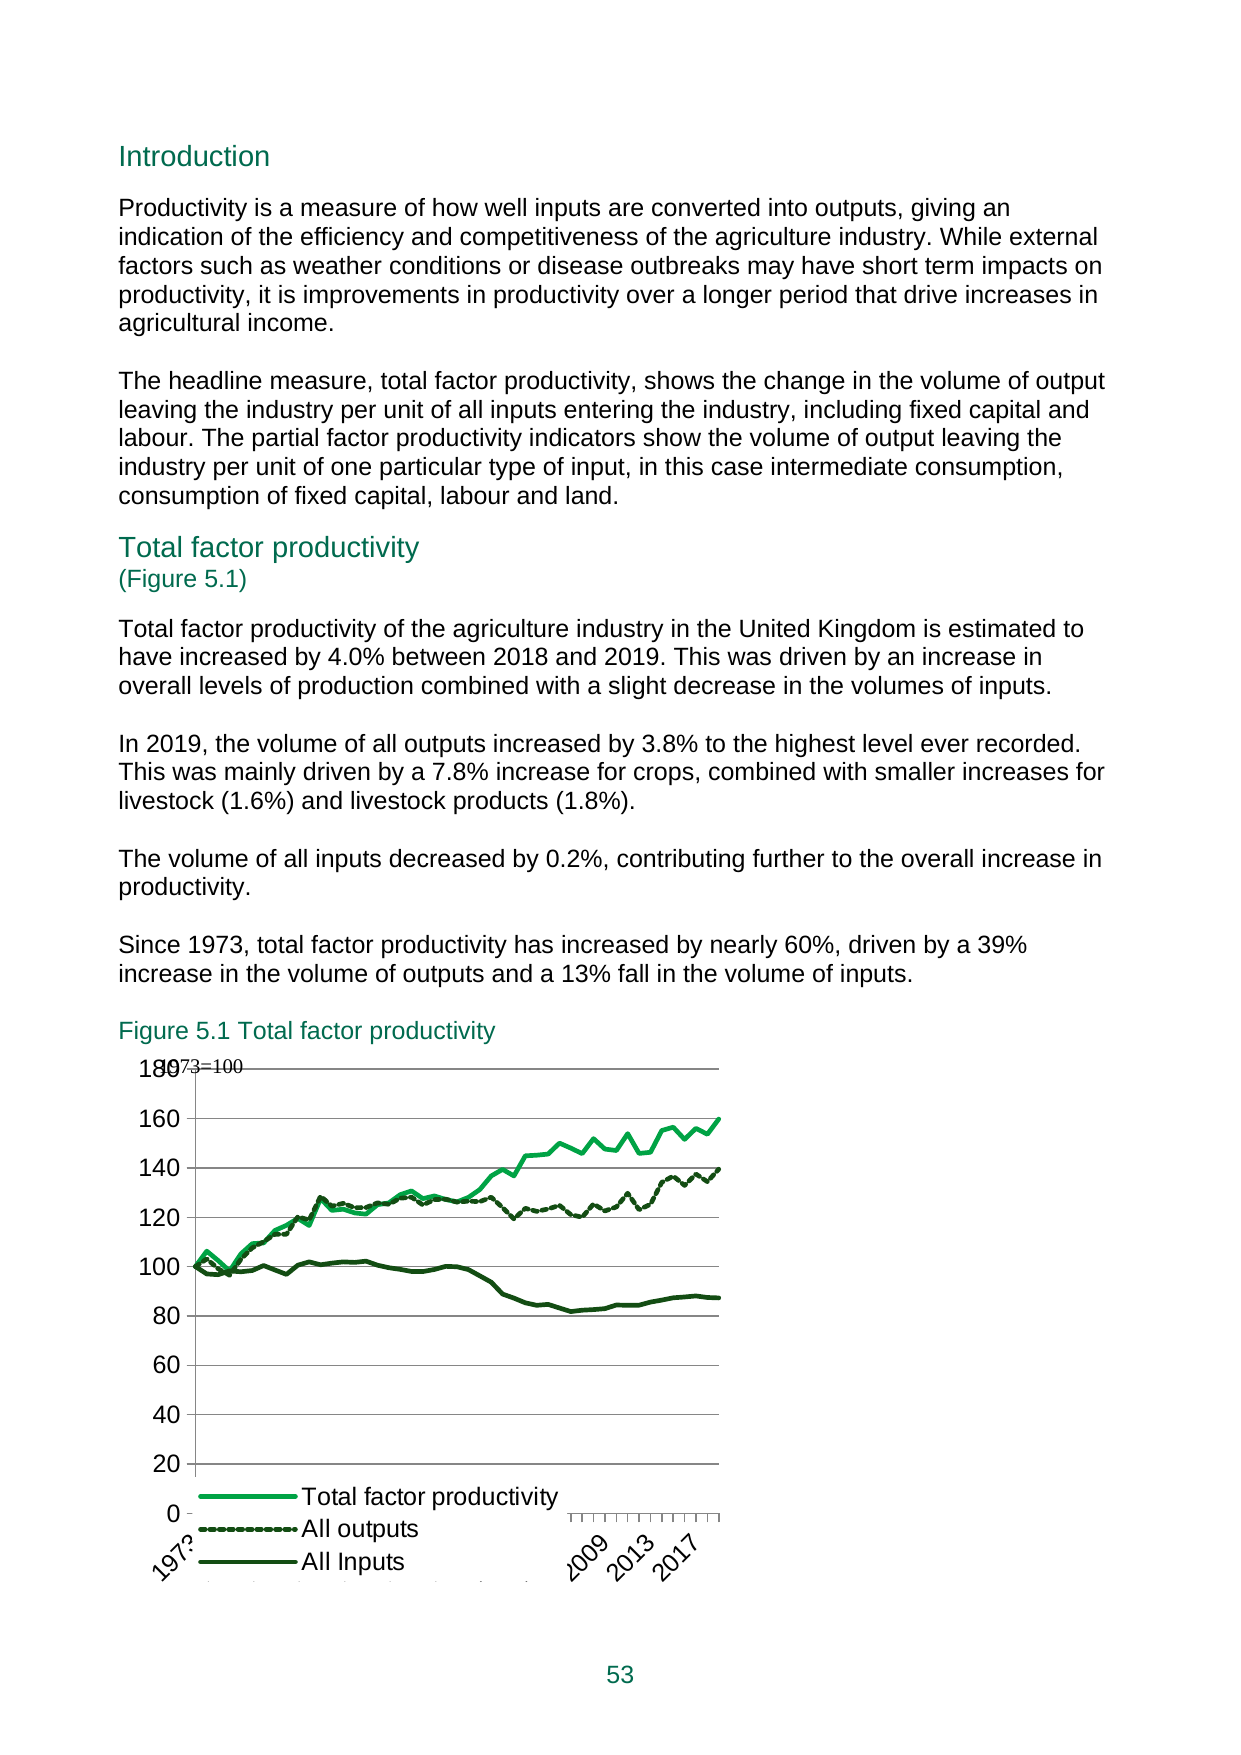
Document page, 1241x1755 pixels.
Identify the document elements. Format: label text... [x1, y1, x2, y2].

text Productivity is a measure of how well inputs are converted into outputs, giving an indication of the efficiency and competitiveness of the agriculture industry. While external factors such as weather conditions or disease outbreaks may have short term impacts on productivity, it is improvements in productivity over a longer period that drive increases in agricultural income. [118, 193, 1122, 337]
subtitle Total factor productivity (Figure 5.1) [118, 530, 1122, 593]
subtitle Figure 5.1 Total factor productivity [118, 1016, 1122, 1044]
text Total factor productivity of the agriculture industry in the United Kingdom is estimated to have increased by 4.0% between 2018 and 2019. This was driven by an increase in overall levels of production combined with a slight decrease in the volumes of inputs. [118, 613, 1122, 700]
text Since 1973, total factor productivity has increased by nearly 60%, driven by a 39% increase in the volume of outputs and a 13% fall in the volume of inputs. [118, 930, 1122, 987]
subtitle Introduction [118, 139, 1122, 172]
text In 2019, the volume of all outputs increased by 3.8% to the highest level ever recorded. This was mainly driven by a 7.8% increase for crops, combined with smaller increases for livestock (1.6%) and livestock products (1.8%). [118, 728, 1122, 815]
text The volume of all inputs decreased by 0.2%, contributing further to the overall increase in productivity. [118, 843, 1122, 901]
text The headline measure, total factor productivity, shows the change in the volume of output leaving the industry per unit of all inputs entering the industry, including fixed capital and labour. The partial factor productivity indicators show the volume of output leaving the industry per unit of one particular type of input, in this case intermediate consumption, consumption of fixed capital, labour and land. [118, 366, 1122, 509]
